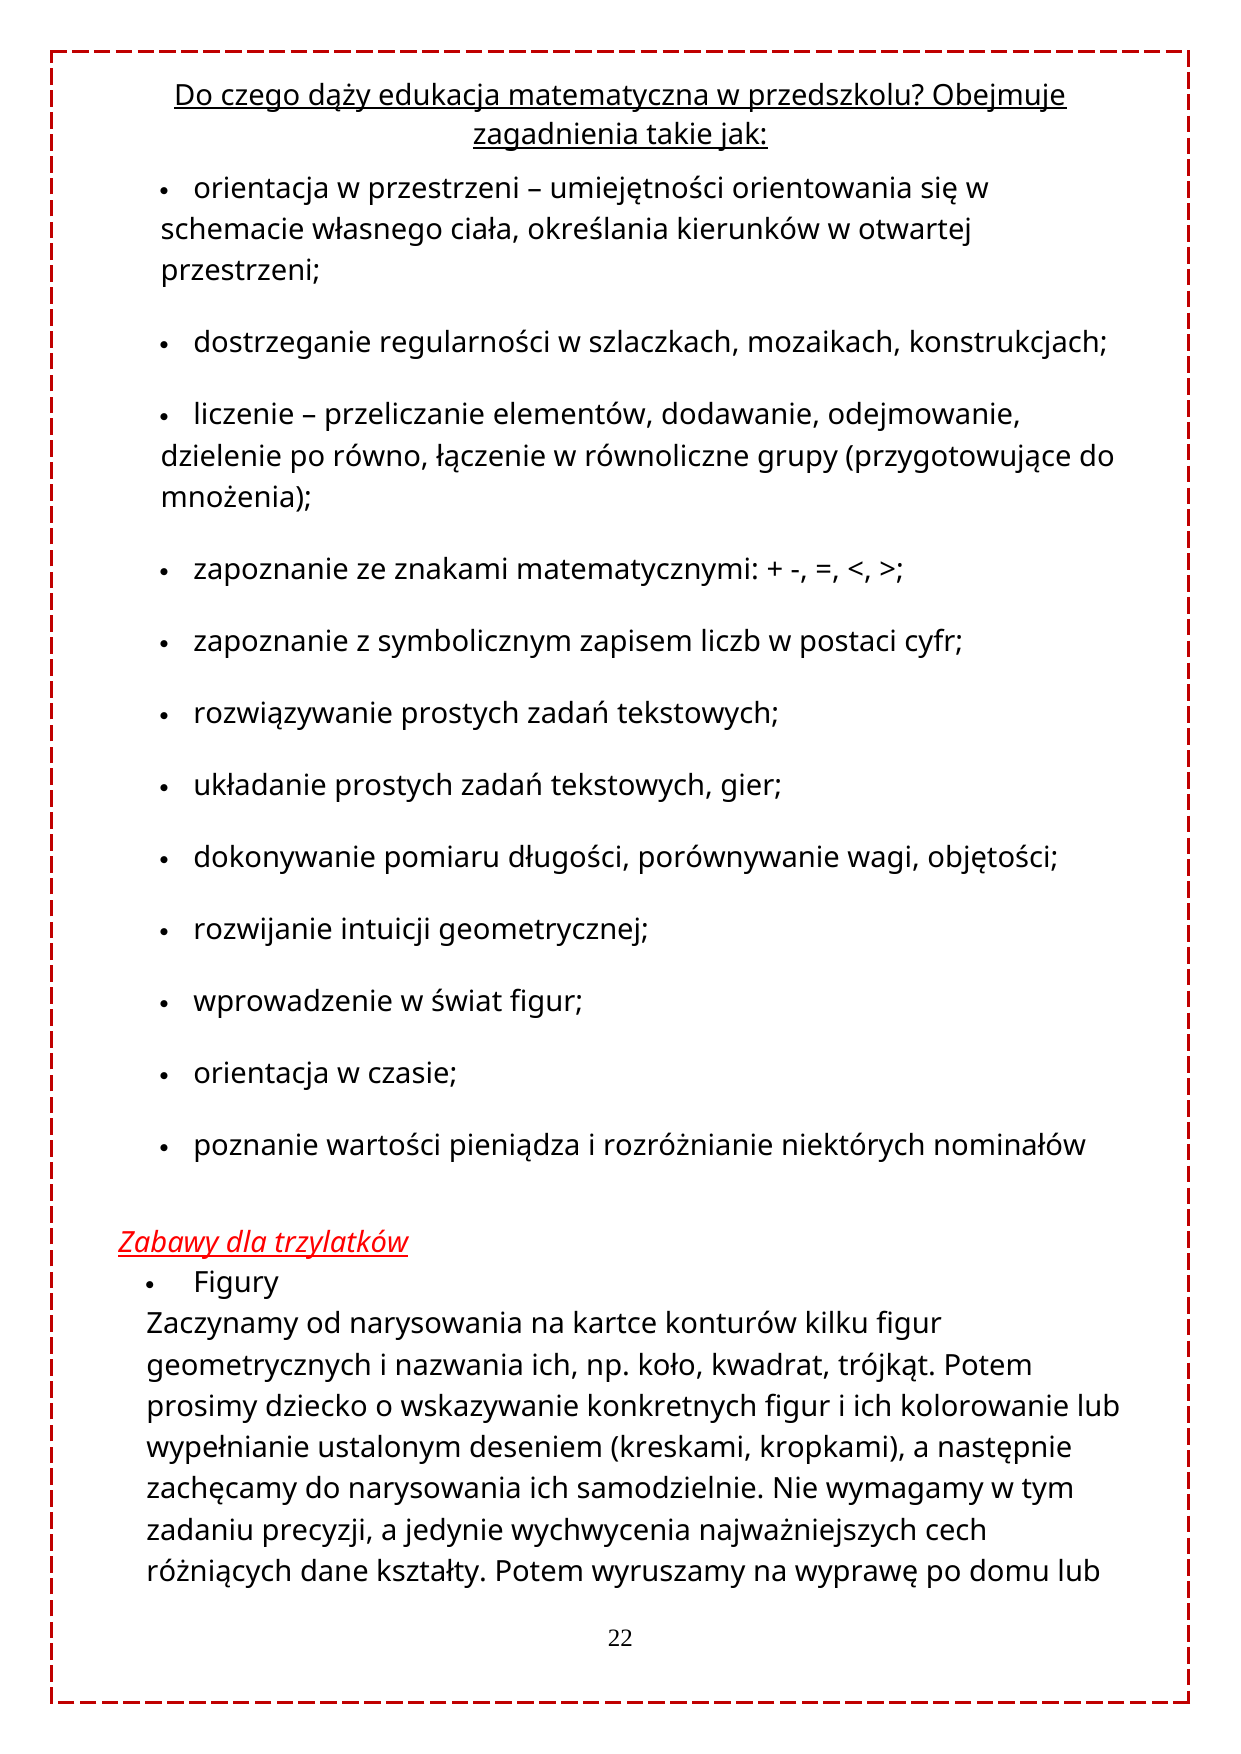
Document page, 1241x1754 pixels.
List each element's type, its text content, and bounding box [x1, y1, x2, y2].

list układanie prostych zadań tekstowych, gier; [160, 764, 1122, 804]
list dokonywanie pomiaru długości, porównywanie wagi, objętości; [160, 836, 1122, 876]
list Figury Zaczynamy od narysowania na kartce konturów kilku figur geometrycznych i nazwania ich, np. koło, kwadrat, trójkąt. Potem prosimy dziecko o wskazywanie konkretnych figur i ich kolorowanie lub wypełnianie ustalonym deseniem (kreskami, kropkami), a następnie zachęcamy do narysowania ich samodzielnie. Nie wymagamy w tym zadaniu precyzji, a jedynie wychwycenia najważniejszych cech różniących dane kształty. Potem wyruszamy na wyprawę po domu lub [146, 1261, 1122, 1590]
list orientacja w czasie; [160, 1052, 1122, 1092]
list zapoznanie z symbolicznym zapisem liczb w postaci cyfr; [160, 620, 1122, 660]
list wprowadzenie w świat figur; [160, 980, 1122, 1020]
list rozwijanie intuicji geometrycznej; [160, 908, 1122, 948]
list dostrzeganie regularności w szlaczkach, mozaikach, konstrukcjach; [160, 322, 1122, 361]
list orientacja w przestrzeni – umiejętności orientowania się w schemacie własnego ciała, określania kierunków w otwartej przestrzeni; [160, 167, 1122, 289]
text Zabawy dla trzylatków [118, 1222, 1122, 1261]
list liczenie – przeliczanie elementów, dodawanie, odejmowanie, dzielenie po równo, łączenie w równoliczne grupy (przygotowujące do mnożenia); [160, 394, 1122, 516]
list rozwiązywanie prostych zadań tekstowych; [160, 692, 1122, 732]
list zapoznanie ze znakami matematycznymi: + -, =, <, >; [160, 548, 1122, 588]
list poznanie wartości pieniądza i rozróżnianie niektórych nominałów [160, 1124, 1122, 1164]
text Do czego dąży edukacja matematyczna w przedszkolu? Obejmuje zagadnienia takie jak: [118, 74, 1122, 153]
